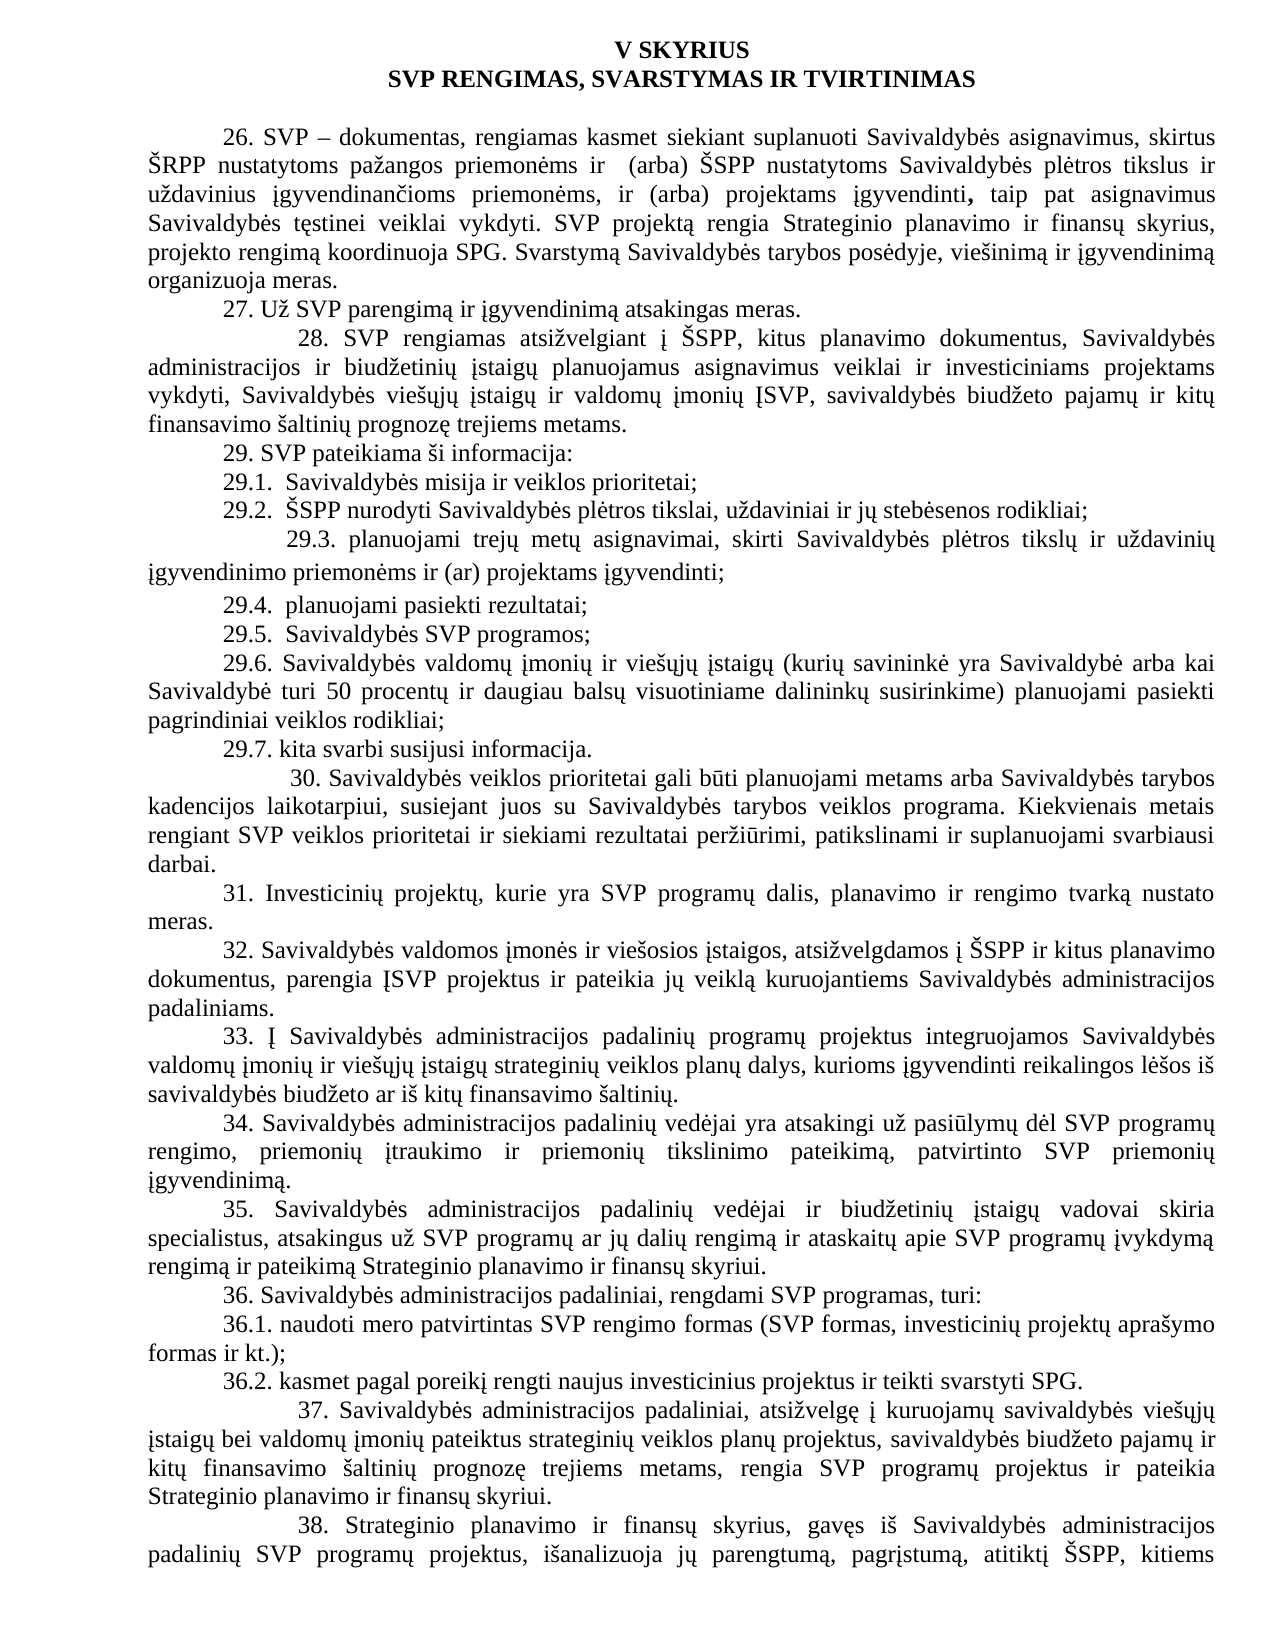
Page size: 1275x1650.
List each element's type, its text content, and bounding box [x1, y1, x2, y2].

text 33. Į Savivaldybės administracijos padalinių programų projektus integruojamos Savivaldybės valdomų įmonių ir viešųjų įstaigų strateginių veiklos planų dalys, kurioms įgyvendinti reikalingos lėšos iš savivaldybės biudžeto ar iš kitų finansavimo šaltinių. [148, 1021, 1216, 1108]
text 29.1. Savivaldybės misija ir veiklos prioritetai; [148, 467, 1216, 495]
text 29.3. planuojami trejų metų asignavimai, skirti Savivaldybės plėtros tikslų ir uždavinių įgyvendinimo priemonėms ir (ar) projektams įgyvendinti; [148, 524, 1216, 586]
text 38. Strateginio planavimo ir finansų skyrius, gavęs iš Savivaldybės administracijos padalinių SVP programų projektus, išanalizuoja jų parengtumą, pagrįstumą, atitiktį ŠSPP, kitiems [148, 1510, 1216, 1568]
text 35. Savivaldybės administracijos padalinių vedėjai ir biudžetinių įstaigų vadovai skiria specialistus, atsakingus už SVP programų ar jų dalių rengimą ir ataskaitų apie SVP programų įvykdymą rengimą ir pateikimą Strateginio planavimo ir finansų skyriui. [148, 1194, 1216, 1280]
text 29.7. kita svarbi susijusi informacija. [148, 734, 1216, 763]
text 29. SVP pateikiama ši informacija: [148, 438, 1216, 467]
text 31. Investicinių projektų, kurie yra SVP programų dalis, planavimo ir rengimo tvarką nustato meras. [148, 878, 1216, 935]
text 36.2. kasmet pagal poreikį rengti naujus investicinius projektus ir teikti svarstyti SPG. [148, 1366, 1216, 1395]
text 29.4. planuojami pasiekti rezultatai; [148, 590, 1216, 619]
text 32. Savivaldybės valdomos įmonės ir viešosios įstaigos, atsižvelgdamos į ŠSPP ir kitus planavimo dokumentus, parengia ĮSVP projektus ir pateikia jų veiklą kuruojantiems Savivaldybės administracijos padaliniams. [148, 935, 1216, 1021]
text SVP RENGIMAS, SVARSTYMAS IR TVIRTINIMAS [148, 64, 1216, 93]
text 36.1. naudoti mero patvirtintas SVP rengimo formas (SVP formas, investicinių projektų aprašymo formas ir kt.); [148, 1309, 1216, 1366]
text 34. Savivaldybės administracijos padalinių vedėjai yra atsakingi už pasiūlymų dėl SVP programų rengimo, priemonių įtraukimo ir priemonių tikslinimo pateikimą, patvirtinto SVP priemonių įgyvendinimą. [148, 1108, 1216, 1194]
text 27. Už SVP parengimą ir įgyvendinimą atsakingas meras. [148, 294, 1216, 323]
text 36. Savivaldybės administracijos padaliniai, rengdami SVP programas, turi: [148, 1280, 1216, 1309]
text 37. Savivaldybės administracijos padaliniai, atsižvelgę į kuruojamų savivaldybės viešųjų įstaigų bei valdomų įmonių pateiktus strateginių veiklos planų projektus, savivaldybės biudžeto pajamų ir kitų finansavimo šaltinių prognozę trejiems metams, rengia SVP programų projektus ir pateikia Strateginio planavimo ir finansų skyriui. [148, 1395, 1216, 1510]
text V SKYRIUS [148, 35, 1216, 64]
text 29.5. Savivaldybės SVP programos; [148, 619, 1216, 648]
text 26. SVP – dokumentas, rengiamas kasmet siekiant suplanuoti Savivaldybės asignavimus, skirtus ŠRPP nustatytoms pažangos priemonėms ir (arba) ŠSPP nustatytoms Savivaldybės plėtros tikslus ir uždavinius įgyvendinančioms priemonėms, ir (arba) projektams įgyvendinti, taip pat asignavimus Savivaldybės tęstinei veiklai vykdyti. SVP projektą rengia Strateginio planavimo ir finansų skyrius, projekto rengimą koordinuoja SPG. Svarstymą Savivaldybės tarybos posėdyje, viešinimą ir įgyvendinimą organizuoja meras. [148, 122, 1216, 294]
text 28. SVP rengiamas atsižvelgiant į ŠSPP, kitus planavimo dokumentus, Savivaldybės administracijos ir biudžetinių įstaigų planuojamus asignavimus veiklai ir investiciniams projektams vykdyti, Savivaldybės viešųjų įstaigų ir valdomų įmonių ĮSVP, savivaldybės biudžeto pajamų ir kitų finansavimo šaltinių prognozę trejiems metams. [148, 323, 1216, 438]
text 30. Savivaldybės veiklos prioritetai gali būti planuojami metams arba Savivaldybės tarybos kadencijos laikotarpiui, susiejant juos su Savivaldybės tarybos veiklos programa. Kiekvienais metais rengiant SVP veiklos prioritetai ir siekiami rezultatai peržiūrimi, patikslinami ir suplanuojami svarbiausi darbai. [148, 763, 1216, 878]
text 29.6. Savivaldybės valdomų įmonių ir viešųjų įstaigų (kurių savininkė yra Savivaldybė arba kai Savivaldybė turi 50 procentų ir daugiau balsų visuotiniame dalininkų susirinkime) planuojami pasiekti pagrindiniai veiklos rodikliai; [148, 648, 1216, 734]
text 29.2. ŠSPP nurodyti Savivaldybės plėtros tikslai, uždaviniai ir jų stebėsenos rodikliai; [148, 495, 1216, 524]
